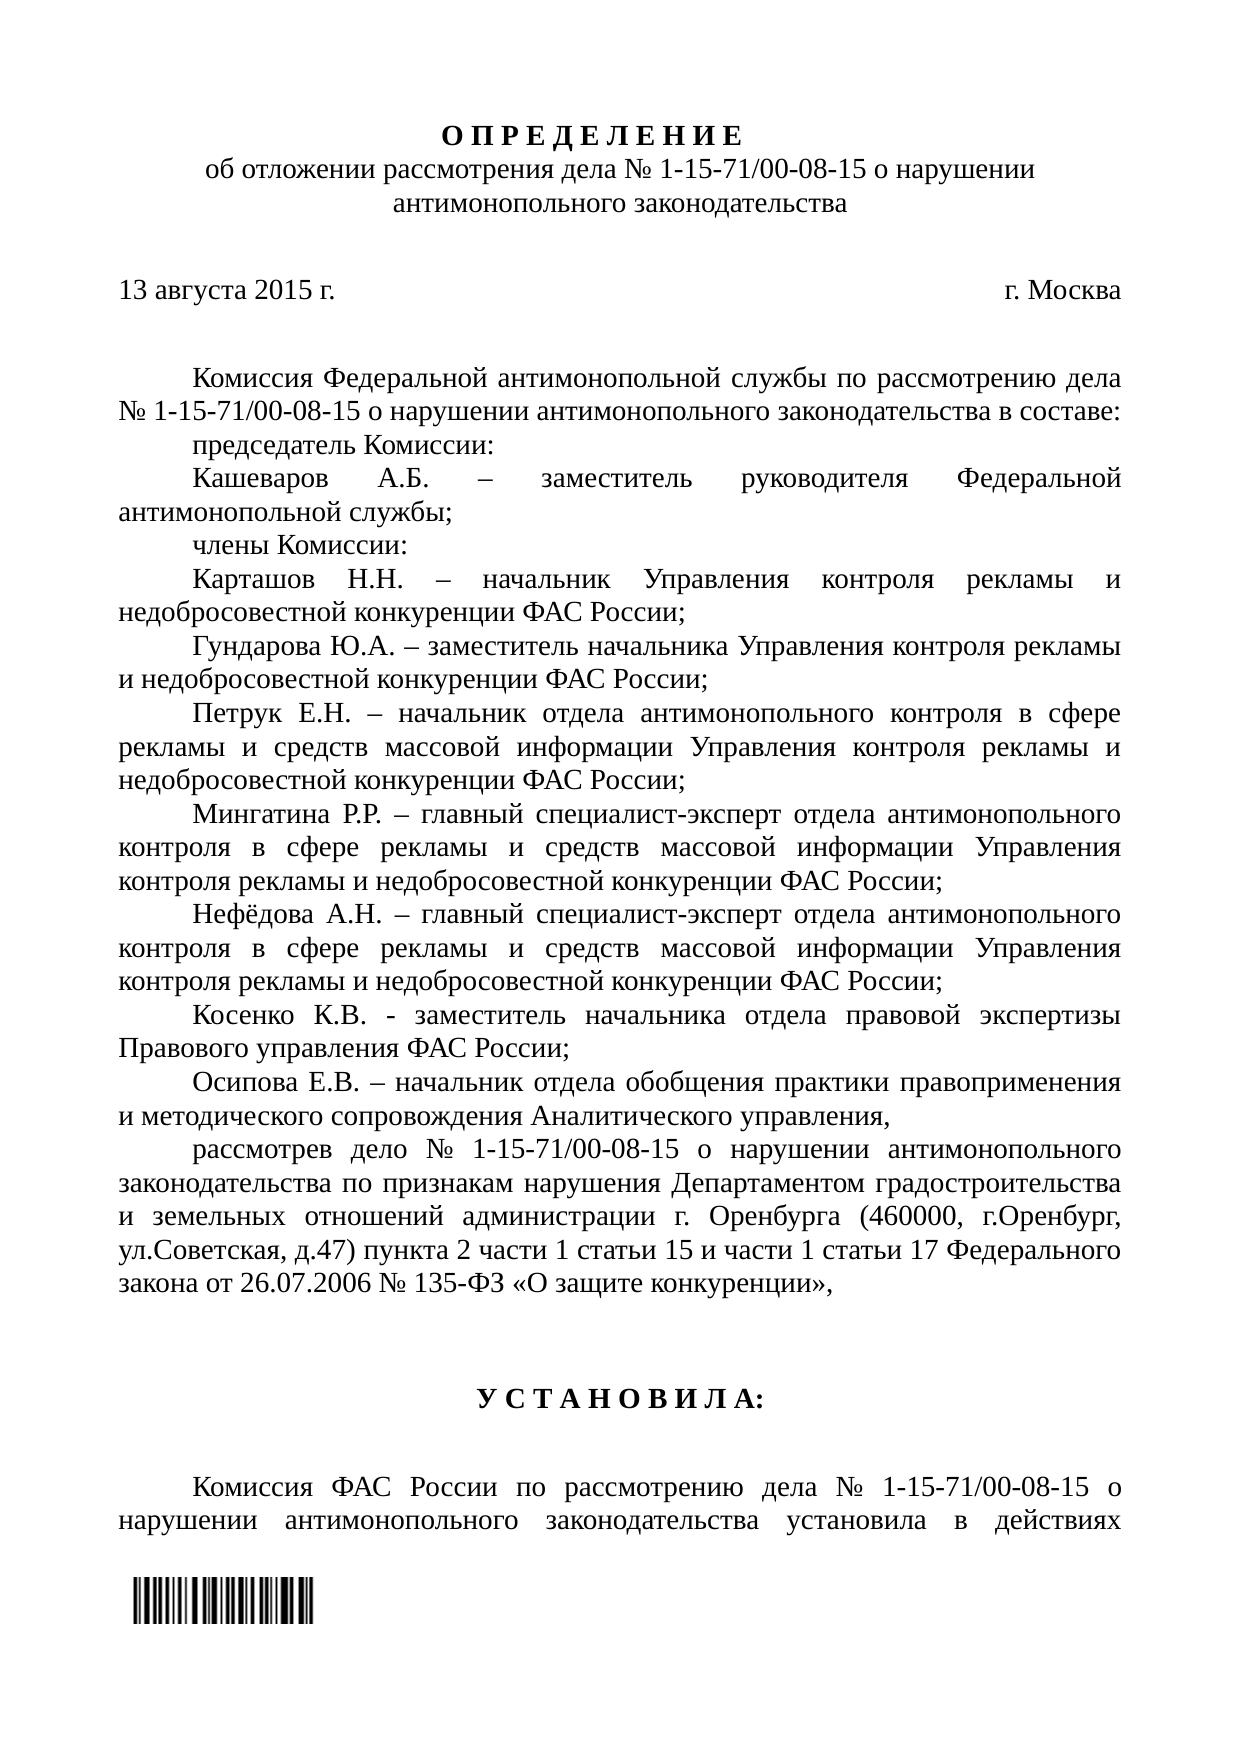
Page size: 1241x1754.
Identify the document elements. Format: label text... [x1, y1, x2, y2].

text Комиссия Федеральной антимонопольной службы по рассмотрению дела № 1-15-71/00-08-15 о нарушении антимонопольного законодательства в составе: [118, 360, 1122, 427]
text Карташов Н.Н. – начальник Управления контроля рекламы и недобросовестной конкуренции ФАС России; [118, 561, 1122, 628]
text У С Т А Н О В И Л А: [118, 1381, 1122, 1415]
text Гундарова Ю.А. – заместитель начальника Управления контроля рекламы и недобросовестной конкуренции ФАС России; [118, 628, 1122, 695]
text Кашеваров А.Б. – заместитель руководителя Федеральной антимонопольной службы; [118, 460, 1122, 527]
text об отложении рассмотрения дела № 1-15-71/00-08-15 о нарушении антимонопольного законодательства [118, 152, 1122, 219]
text председатель Комиссии: [118, 427, 1122, 460]
text О П Р Е Д Е Л Е Н И Е [118, 118, 1122, 152]
text Петрук Е.Н. – начальник отдела антимонопольного контроля в сфере рекламы и средств массовой информации Управления контроля рекламы и недобросовестной конкуренции ФАС России; [118, 695, 1122, 796]
text члены Комиссии: [118, 527, 1122, 561]
text Осипова Е.В. – начальник отдела обобщения практики правоприменения и методического сопровождения Аналитического управления, [118, 1064, 1122, 1131]
text Мингатина Р.Р. – главный специалист-эксперт отдела антимонопольного контроля в сфере рекламы и средств массовой информации Управления контроля рекламы и недобросовестной конкуренции ФАС России; [118, 796, 1122, 896]
picture [118, 1577, 331, 1624]
text Комиссия ФАС России по рассмотрению дела № 1-15-71/00-08-15 о нарушении антимонопольного законодательства установила в действиях [118, 1469, 1122, 1536]
text 13 августа 2015 г. г. Москва [118, 272, 1122, 306]
text рассмотрев дело № 1-15-71/00-08-15 о нарушении антимонопольного законодательства по признакам нарушения Департаментом градостроительства и земельных отношений администрации г. Оренбурга (460000, г.Оренбург, ул.Советская, д.47) пункта 2 части 1 статьи 15 и части 1 статьи 17 Федерального закона от 26.07.2006 № 135-ФЗ «О защите конкуренции», [118, 1131, 1122, 1299]
text Нефёдова А.Н. – главный специалист-эксперт отдела антимонопольного контроля в сфере рекламы и средств массовой информации Управления контроля рекламы и недобросовестной конкуренции ФАС России; [118, 896, 1122, 997]
text Косенко К.В. - заместитель начальника отдела правовой экспертизы Правового управления ФАС России; [118, 997, 1122, 1064]
